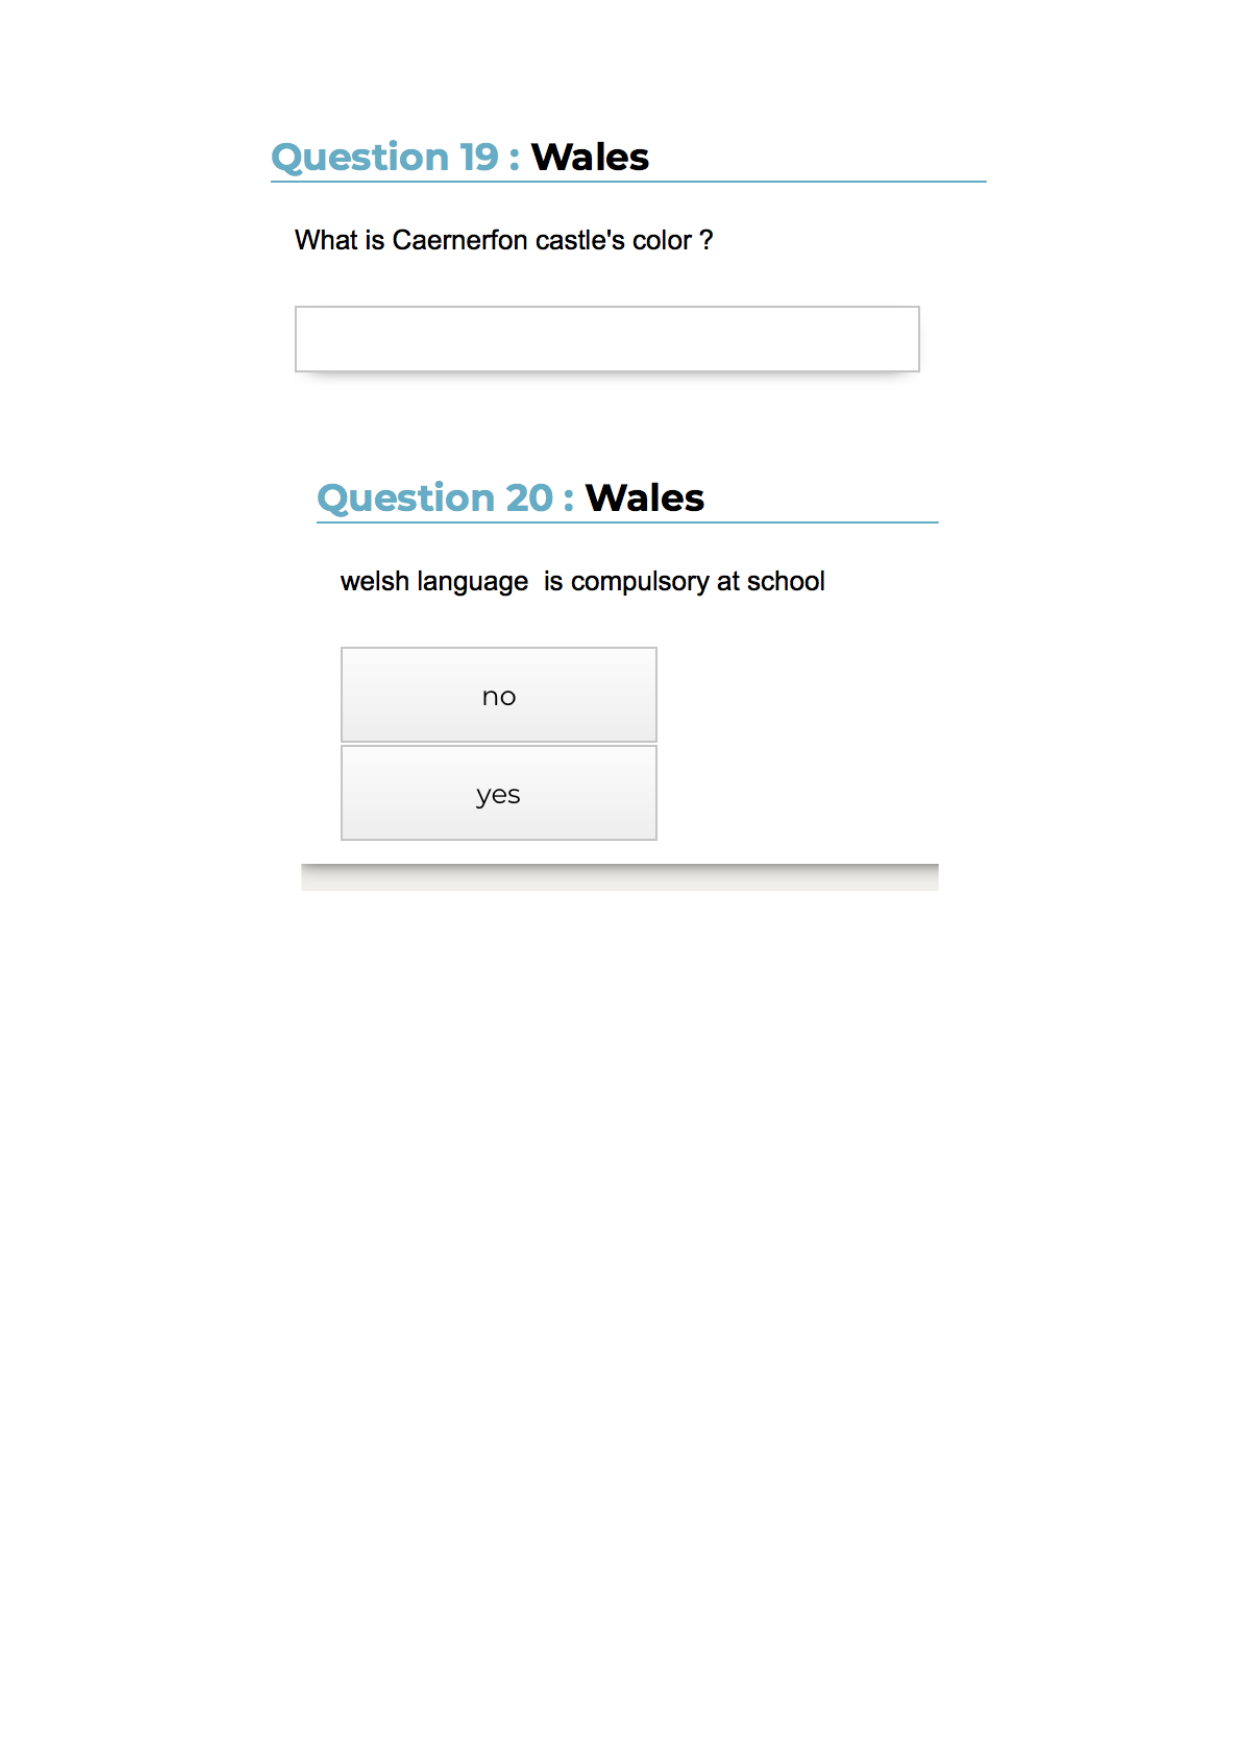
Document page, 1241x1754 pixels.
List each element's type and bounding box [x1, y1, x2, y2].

picture [253, 118, 987, 385]
picture [301, 463, 939, 891]
